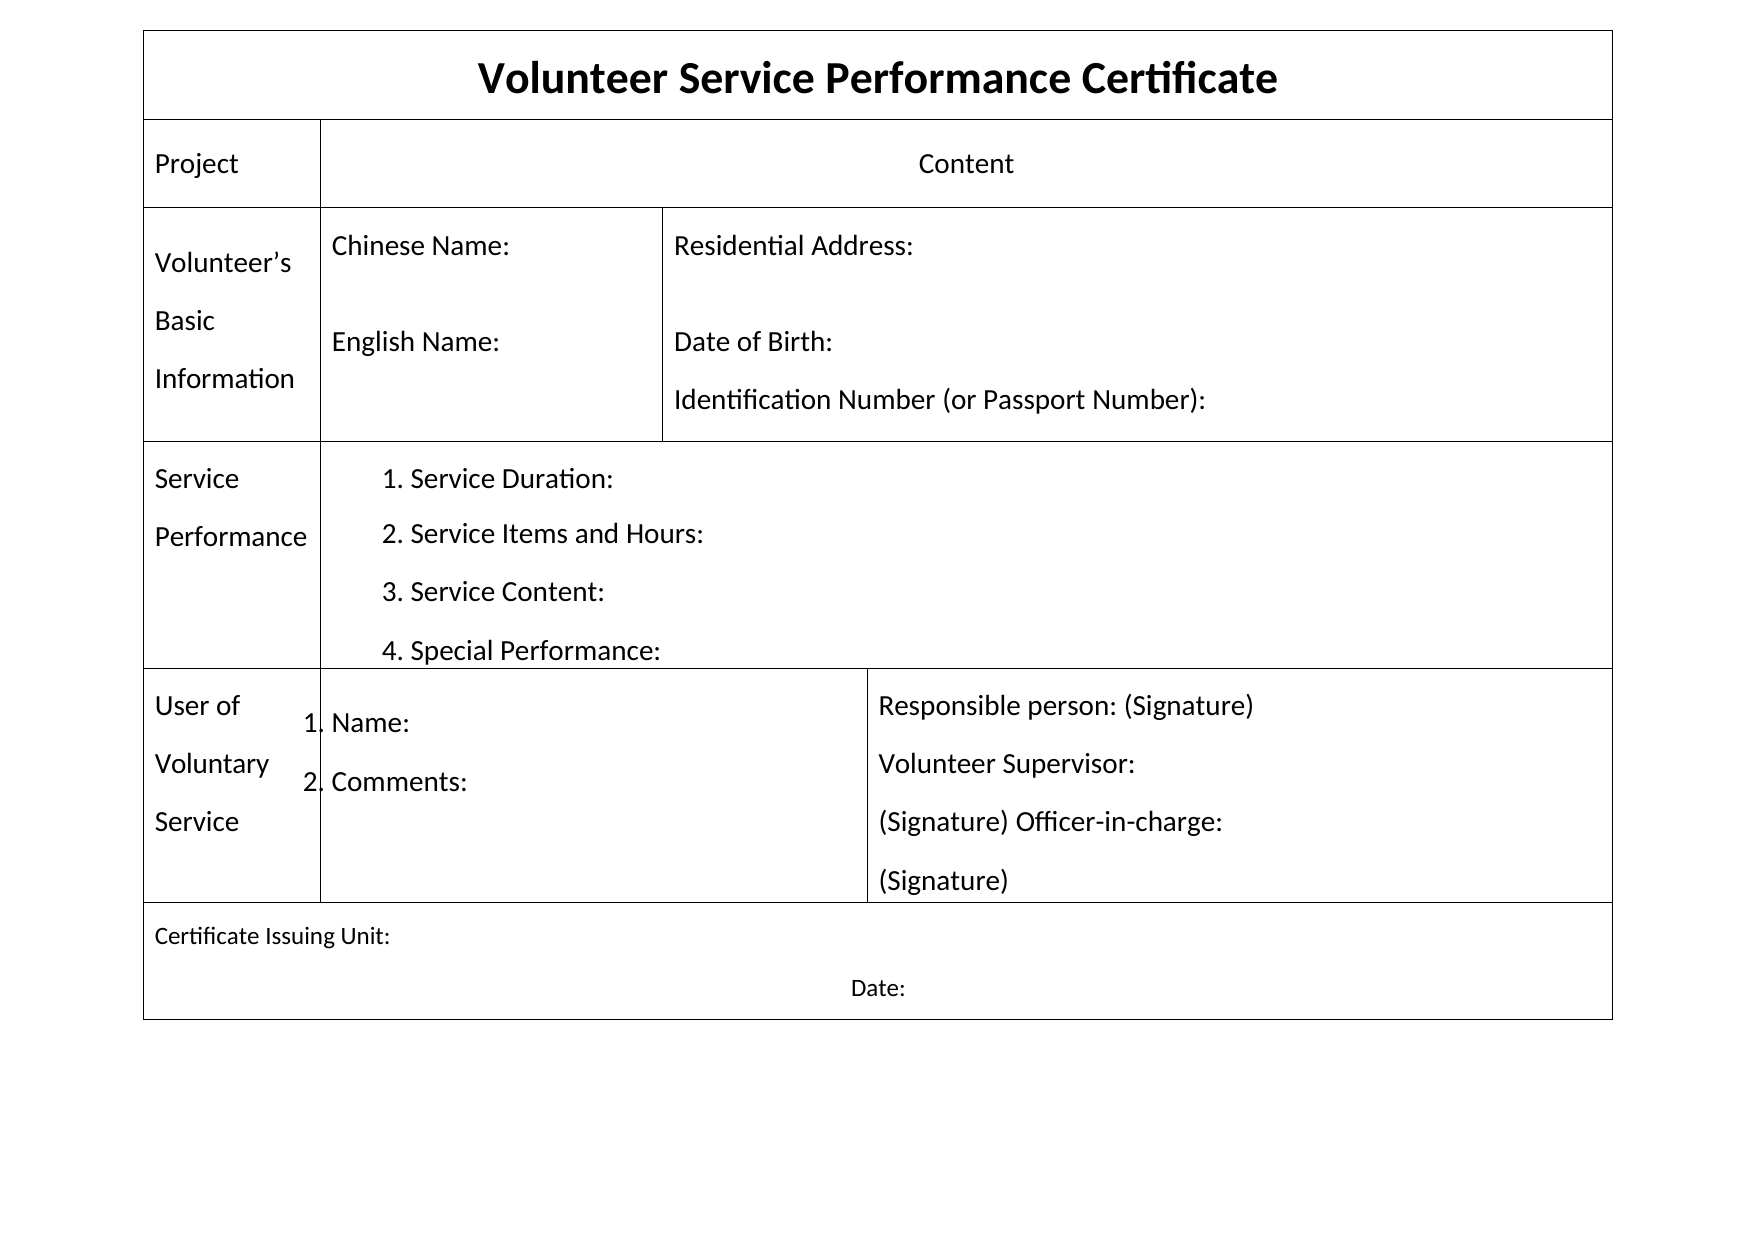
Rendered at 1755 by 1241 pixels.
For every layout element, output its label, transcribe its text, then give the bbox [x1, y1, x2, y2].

table_cell Name: Comments: [321, 669, 867, 902]
table_header Volunteer Service Performance Certificate [144, 31, 1612, 118]
table_cell User of Voluntary Service [144, 669, 320, 902]
table_cell Residential Address: Date of Birth: Identification Number (or Passport Number): [663, 208, 1612, 441]
table_cell 1. Service Duration: 2. Service Items and Hours: 3. Service Content: 4. Special Performance: [321, 442, 1612, 667]
table_cell Volunteer’s Basic Information [144, 208, 320, 441]
table_cell Service Performance [144, 442, 320, 667]
table_cell Content [321, 120, 1612, 207]
table_cell Project [144, 120, 320, 207]
table_cell Chinese Name: English Name: [321, 208, 662, 441]
table_cell Certificate Issuing Unit: Date: [144, 903, 1612, 1018]
table_cell Responsible person: (Signature) Volunteer Supervisor: (Signature) Officer-in-charge: (Signature) [868, 669, 1612, 902]
